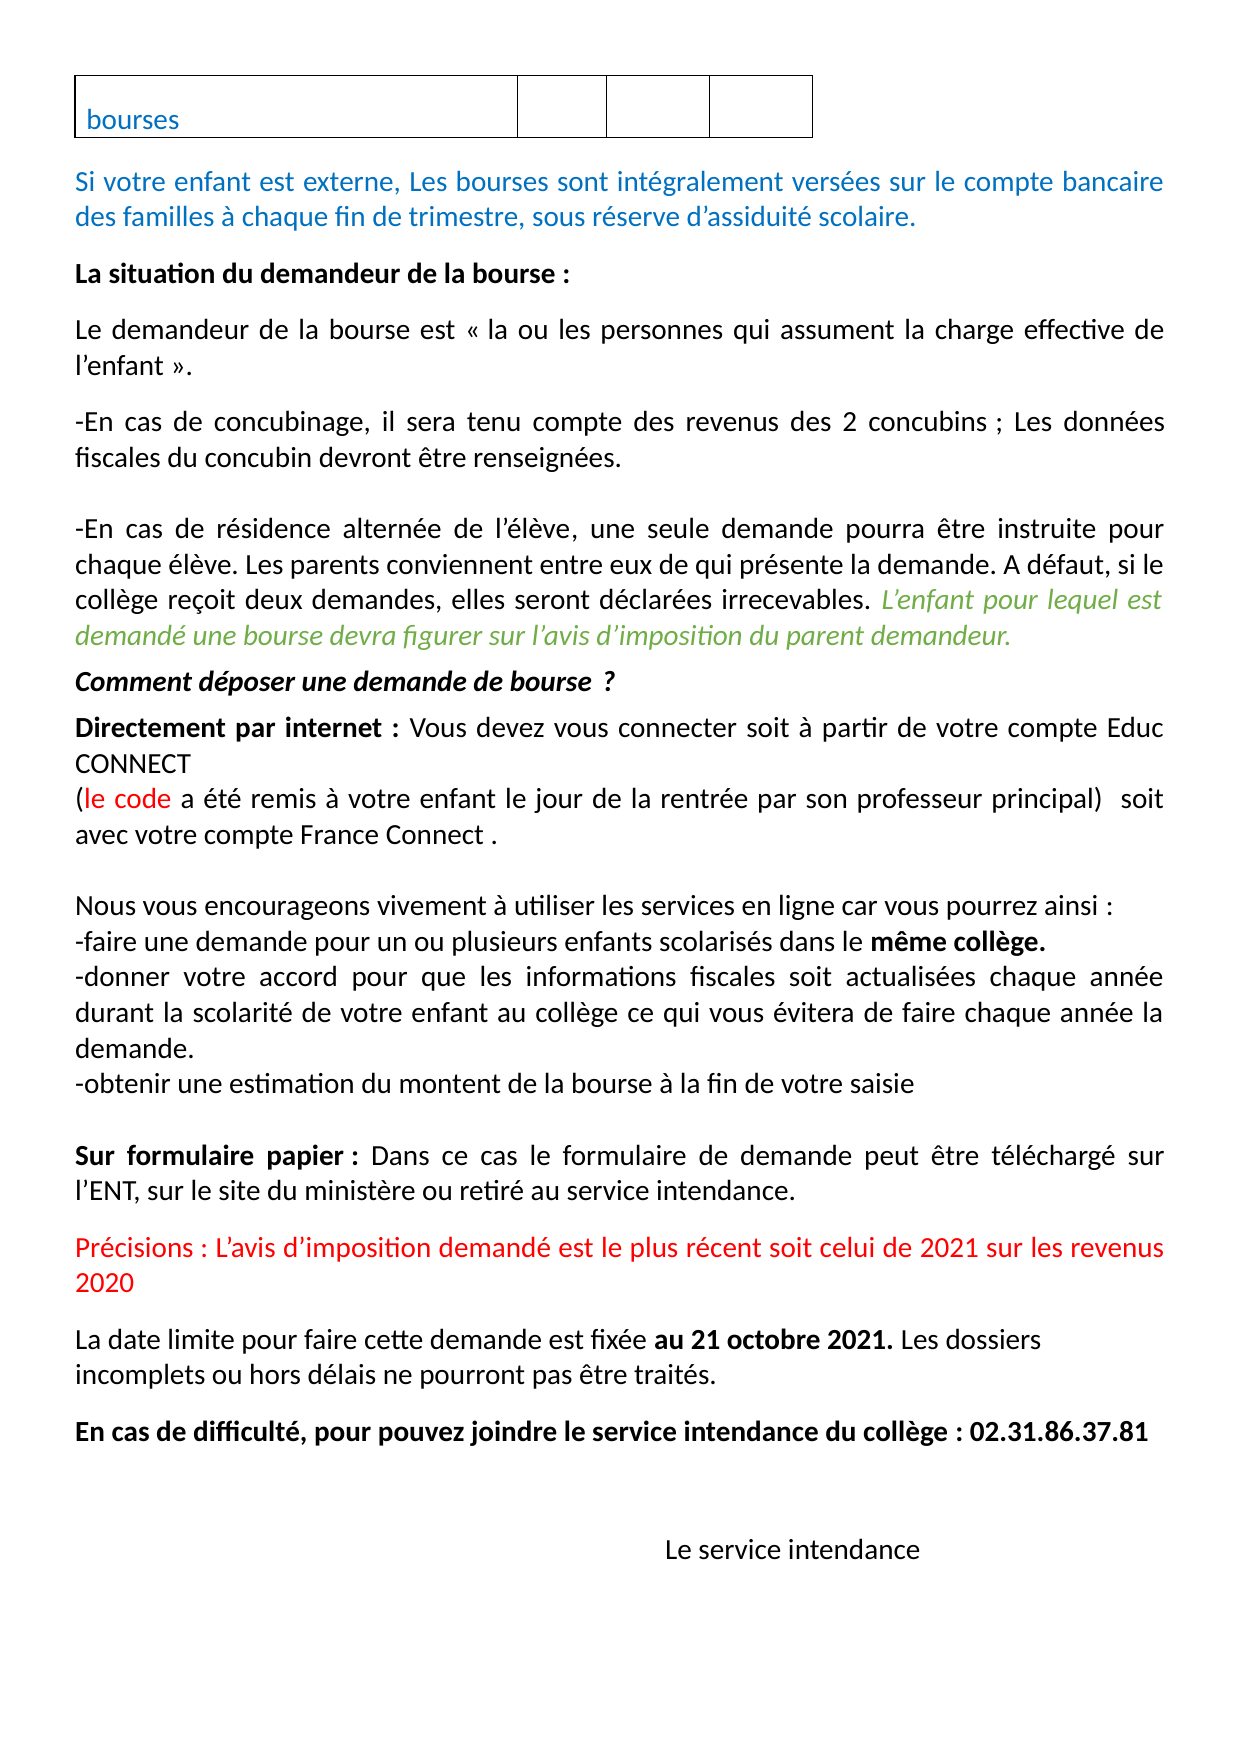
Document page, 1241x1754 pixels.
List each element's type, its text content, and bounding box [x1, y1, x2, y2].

text Si votre enfant est externe, Les bourses sont intégralement versées sur le compte bancaire des familles à chaque fin de trimestre, sous réserve d’assiduité scolaire. [75, 163, 1165, 234]
table_cell [710, 76, 812, 137]
text En cas de difficulté, pour pouvez joindre le service intendance du collège : 02.31.86.37.81 [75, 1413, 1165, 1448]
table_cell [518, 76, 606, 137]
text Comment déposer une demande de bourse ? [75, 663, 1165, 699]
text -En cas de concubinage, il sera tenu compte des revenus des 2 concubins ; Les données fiscales du concubin devront être renseignées. [75, 403, 1165, 474]
text La situation du demandeur de la bourse : [75, 255, 1165, 290]
text Nous vous encourageons vivement à utiliser les services en ligne car vous pourrez ainsi : [75, 887, 1165, 923]
text Le service intendance [591, 1531, 1165, 1567]
text La date limite pour faire cette demande est fixée au 21 octobre 2021. Les dossiers incomplets ou hors délais ne pourront pas être traités. [75, 1321, 1165, 1392]
text -En cas de résidence alternée de l’élève, une seule demande pourra être instruite pour chaque élève. Les parents conviennent entre eux de qui présente la demande. A défaut, si le collège reçoit deux demandes, elles seront déclarées irrecevables. L’enfant pour lequel est demandé une bourse devra figurer sur l’avis d’imposition du parent demandeur. [75, 510, 1165, 653]
table_cell [607, 76, 709, 137]
table_cell bourses [76, 76, 517, 137]
text -donner votre accord pour que les informations fiscales soit actualisées chaque année durant la scolarité de votre enfant au collège ce qui vous évitera de faire chaque année la demande. [75, 958, 1165, 1065]
text Directement par internet : Vous devez vous connecter soit à partir de votre compte Educ CONNECT [75, 709, 1165, 780]
text Le demandeur de la bourse est « la ou les personnes qui assument la charge effective de l’enfant ». [75, 311, 1165, 382]
text -obtenir une estimation du montent de la bourse à la fin de votre saisie [75, 1065, 1165, 1101]
text -faire une demande pour un ou plusieurs enfants scolarisés dans le même collège. [75, 923, 1165, 958]
text Sur formulaire papier : Dans ce cas le formulaire de demande peut être téléchargé sur l’ENT, sur le site du ministère ou retiré au service intendance. [75, 1137, 1165, 1208]
text Précisions : L’avis d’imposition demandé est le plus récent soit celui de 2021 sur les revenus 2020 [75, 1229, 1165, 1300]
text (le code a été remis à votre enfant le jour de la rentrée par son professeur principal) soit avec votre compte France Connect . [75, 780, 1165, 852]
